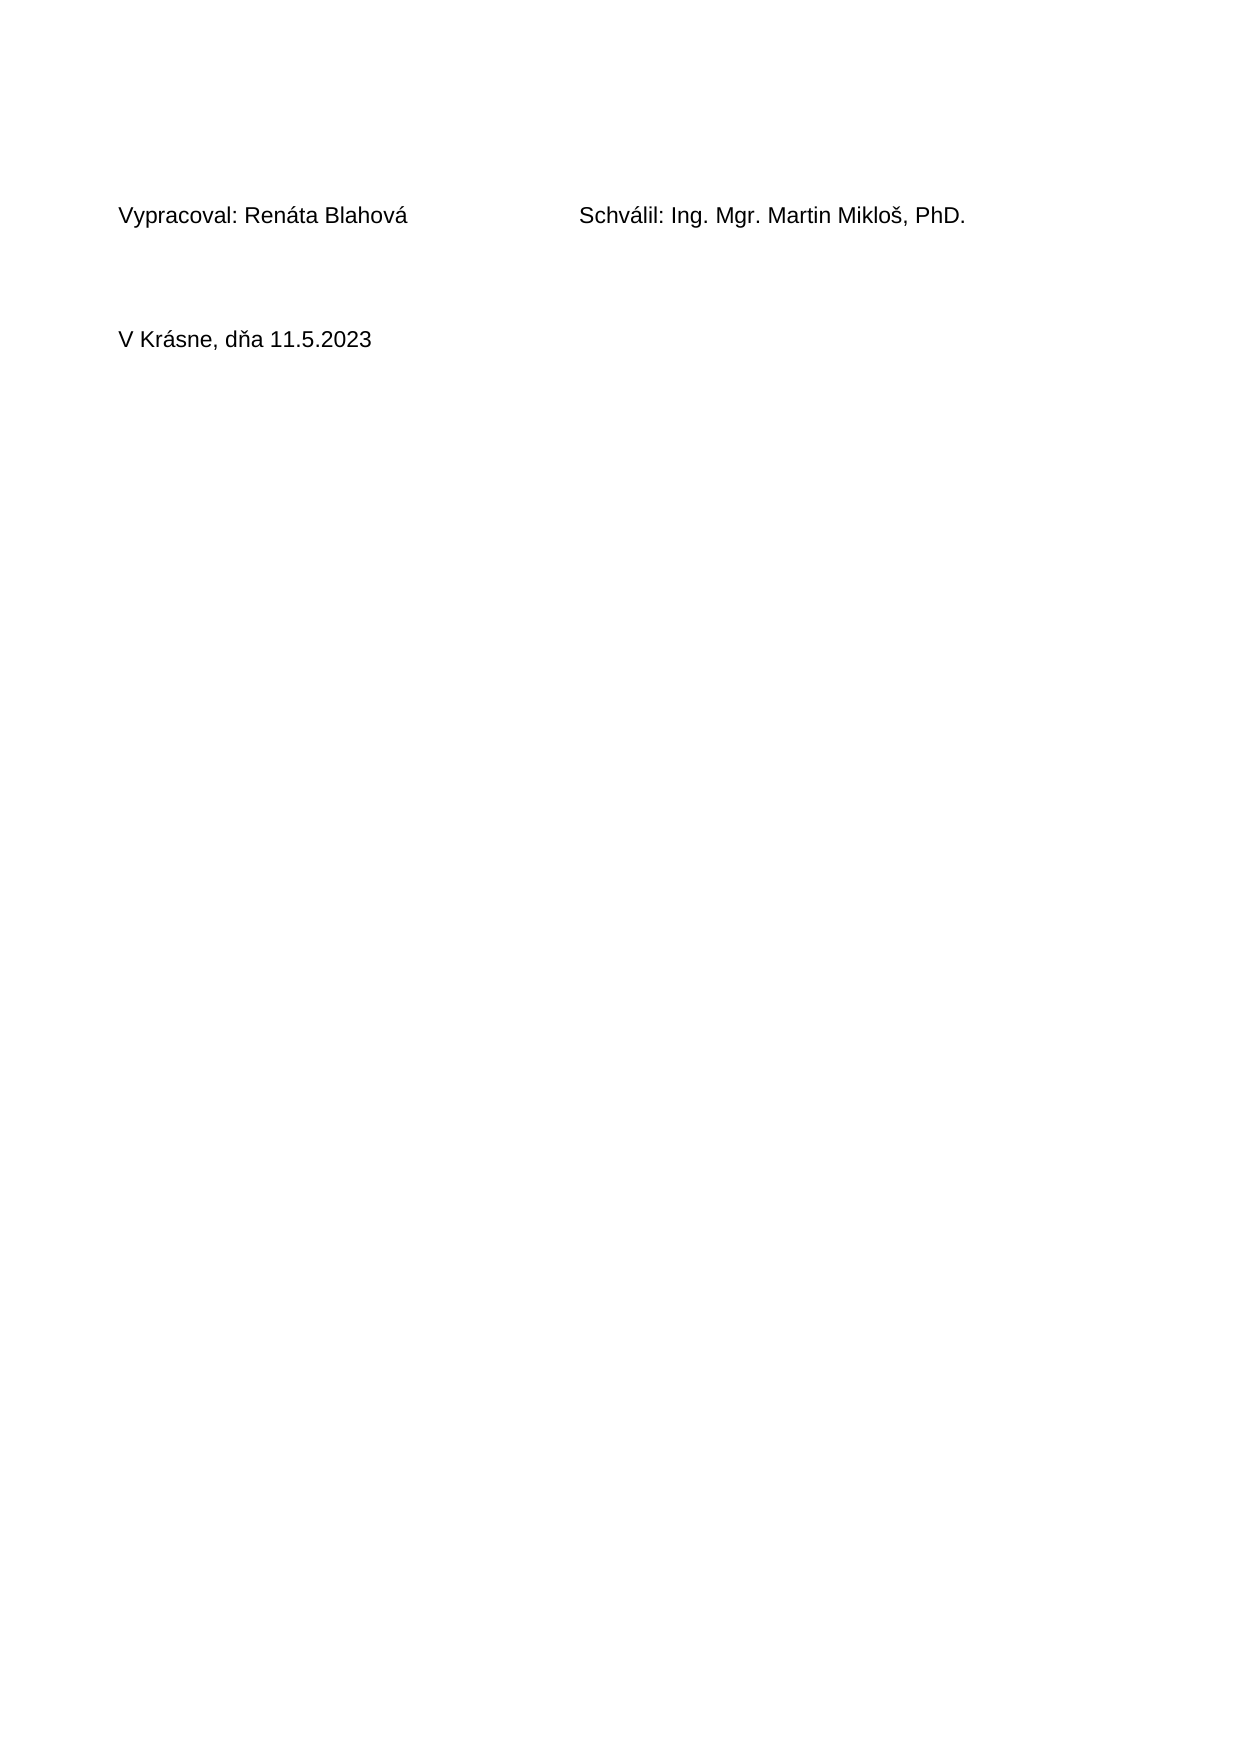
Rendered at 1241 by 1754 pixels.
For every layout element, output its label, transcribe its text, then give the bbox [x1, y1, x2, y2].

text V Krásne, dňa 11.5.2023 [118, 326, 1122, 352]
text Vypracoval: Renáta Blahová Schválil: Ing. Mgr. Martin Mikloš, PhD. [118, 202, 1122, 228]
